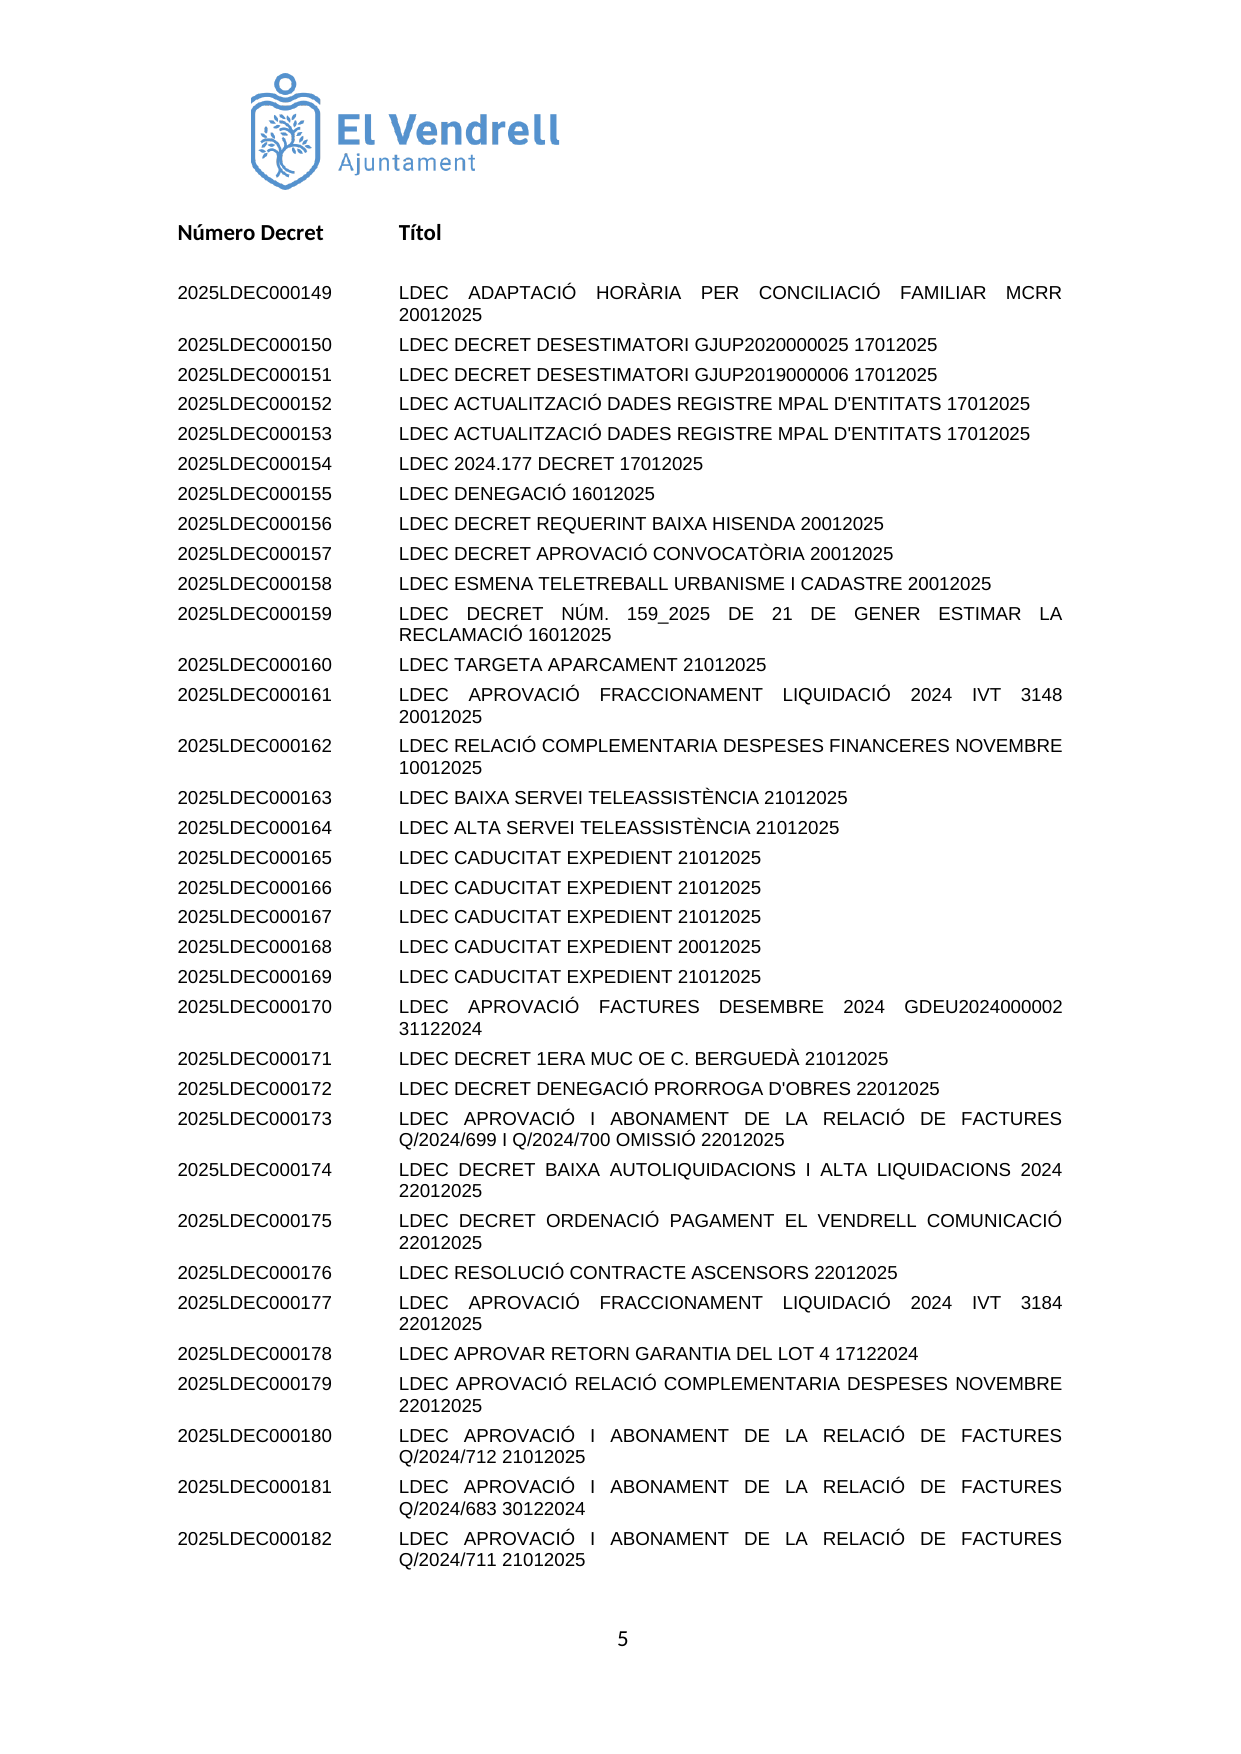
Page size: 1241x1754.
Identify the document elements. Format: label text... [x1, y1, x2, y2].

text 2025LDEC000176 LDEC RESOLUCIÓ CONTRACTE ASCENSORS 22012025 [177, 1262, 1063, 1283]
text 2025LDEC000177 LDEC APROVACIÓ FRACCIONAMENT LIQUIDACIÓ 2024 IVT 3184 22012025 [177, 1292, 1063, 1335]
text 2025LDEC000171 LDEC DECRET 1ERA MUC OE C. BERGUEDÀ 21012025 [177, 1047, 1063, 1069]
text 2025LDEC000181 LDEC APROVACIÓ I ABONAMENT DE LA RELACIÓ DE FACTURES Q/2024/683 30122024 [177, 1476, 1063, 1519]
text 2025LDEC000156 LDEC DECRET REQUERINT BAIXA HISENDA 20012025 [177, 513, 1063, 534]
text 2025LDEC000164 LDEC ALTA SERVEI TELEASSISTÈNCIA 21012025 [177, 817, 1063, 838]
text 2025LDEC000174 LDEC DECRET BAIXA AUTOLIQUIDACIONS I ALTA LIQUIDACIONS 2024 22012025 [177, 1159, 1063, 1202]
text 2025LDEC000166 LDEC CADUCITAT EXPEDIENT 21012025 [177, 876, 1063, 898]
text 2025LDEC000160 LDEC TARGETA APARCAMENT 21012025 [177, 654, 1063, 676]
text 2025LDEC000169 LDEC CADUCITAT EXPEDIENT 21012025 [177, 966, 1063, 988]
text 2025LDEC000154 LDEC 2024.177 DECRET 17012025 [177, 453, 1063, 474]
text 2025LDEC000173 LDEC APROVACIÓ I ABONAMENT DE LA RELACIÓ DE FACTURES Q/2024/699 I Q/2024/700 OMISSIÓ 22012025 [177, 1107, 1063, 1150]
text 2025LDEC000179 LDEC APROVACIÓ RELACIÓ COMPLEMENTARIA DESPESES NOVEMBRE 22012025 [177, 1373, 1063, 1416]
text 2025LDEC000165 LDEC CADUCITAT EXPEDIENT 21012025 [177, 847, 1063, 868]
text 2025LDEC000168 LDEC CADUCITAT EXPEDIENT 20012025 [177, 936, 1063, 958]
text 2025LDEC000175 LDEC DECRET ORDENACIÓ PAGAMENT EL VENDRELL COMUNICACIÓ 22012025 [177, 1210, 1063, 1253]
text 2025LDEC000172 LDEC DECRET DENEGACIÓ PRORROGA D'OBRES 22012025 [177, 1077, 1063, 1099]
text 2025LDEC000149 LDEC ADAPTACIÓ HORÀRIA PER CONCILIACIÓ FAMILIAR MCRR 20012025 [177, 282, 1063, 325]
text 2025LDEC000161 LDEC APROVACIÓ FRACCIONAMENT LIQUIDACIÓ 2024 IVT 3148 20012025 [177, 684, 1063, 727]
text 2025LDEC000152 LDEC ACTUALITZACIÓ DADES REGISTRE MPAL D'ENTITATS 17012025 [177, 393, 1063, 415]
text 2025LDEC000180 LDEC APROVACIÓ I ABONAMENT DE LA RELACIÓ DE FACTURES Q/2024/712 21012025 [177, 1424, 1063, 1467]
text 2025LDEC000178 LDEC APROVAR RETORN GARANTIA DEL LOT 4 17122024 [177, 1343, 1063, 1364]
text 2025LDEC000151 LDEC DECRET DESESTIMATORI GJUP2019000006 17012025 [177, 363, 1063, 385]
text 2025LDEC000158 LDEC ESMENA TELETREBALL URBANISME I CADASTRE 20012025 [177, 573, 1063, 594]
text 2025LDEC000153 LDEC ACTUALITZACIÓ DADES REGISTRE MPAL D'ENTITATS 17012025 [177, 423, 1063, 445]
text 2025LDEC000150 LDEC DECRET DESESTIMATORI GJUP2020000025 17012025 [177, 333, 1063, 355]
text 2025LDEC000159 LDEC DECRET NÚM. 159_2025 DE 21 DE GENER ESTIMAR LA RECLAMACIÓ 16012025 [177, 602, 1063, 646]
text 2025LDEC000163 LDEC BAIXA SERVEI TELEASSISTÈNCIA 21012025 [177, 787, 1063, 808]
text 2025LDEC000155 LDEC DENEGACIÓ 16012025 [177, 483, 1063, 504]
picture [251, 73, 560, 190]
text 2025LDEC000182 LDEC APROVACIÓ I ABONAMENT DE LA RELACIÓ DE FACTURES Q/2024/711 21012025 [177, 1527, 1063, 1570]
text 2025LDEC000162 LDEC RELACIÓ COMPLEMENTARIA DESPESES FINANCERES NOVEMBRE 10012025 [177, 735, 1063, 778]
text 2025LDEC000170 LDEC APROVACIÓ FACTURES DESEMBRE 2024 GDEU2024000002 31122024 [177, 996, 1063, 1039]
text 2025LDEC000157 LDEC DECRET APROVACIÓ CONVOCATÒRIA 20012025 [177, 543, 1063, 564]
text 2025LDEC000167 LDEC CADUCITAT EXPEDIENT 21012025 [177, 906, 1063, 928]
